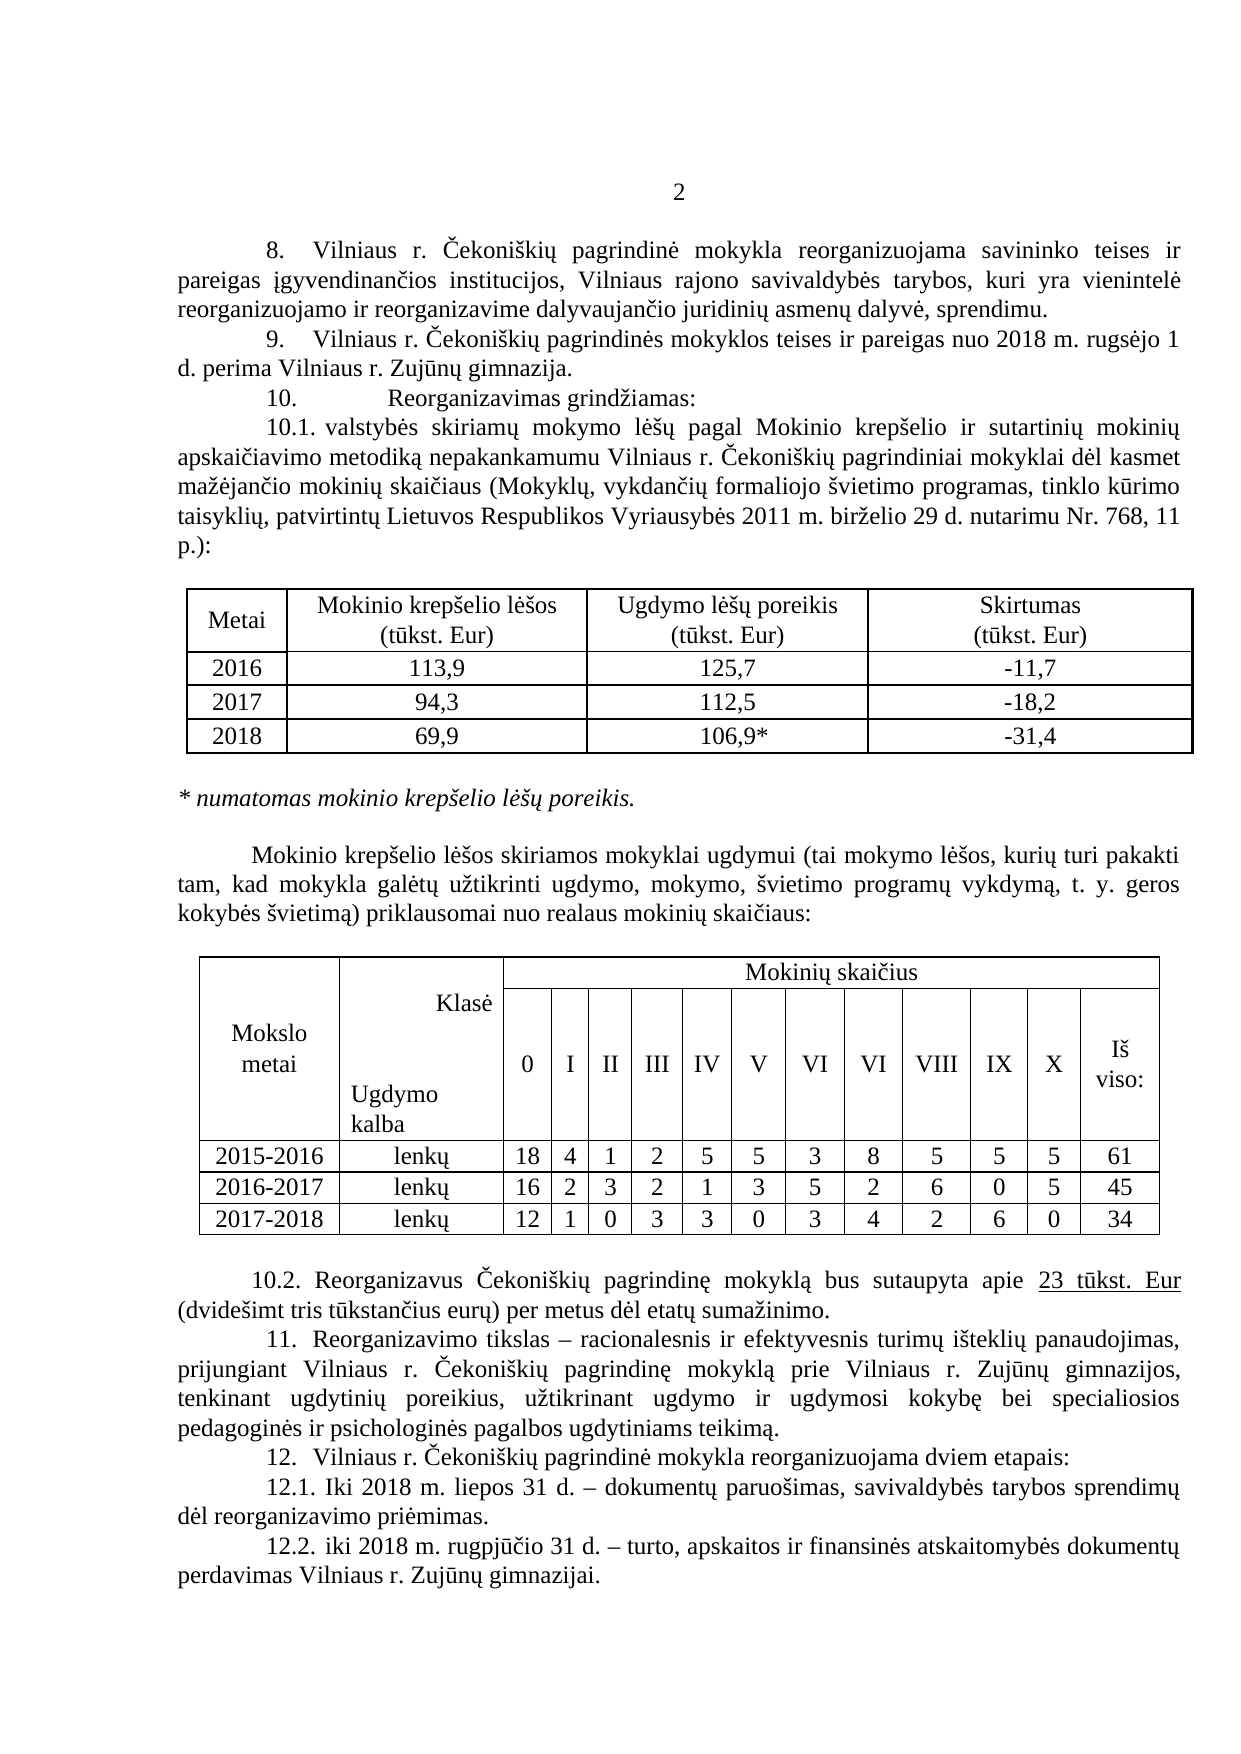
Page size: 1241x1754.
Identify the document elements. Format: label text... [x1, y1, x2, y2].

table_cell 1 [589, 1141, 631, 1171]
table_cell 3 [683, 1204, 731, 1234]
text Mokinio krepšelio lėšos skiriamos mokyklai ugdymui (tai mokymo lėšos, kurių turi pakakti tam, kad mokykla galėtų užtikrinti ugdymo, mokymo, švietimo programų vykdymą, t. y. geros kokybės švietimą) priklausomai nuo realaus mokinių skaičiaus: [177, 841, 1181, 927]
table_cell 5 [903, 1141, 970, 1171]
table_cell 94,3 [288, 686, 586, 718]
table_cell 2 [632, 1173, 682, 1203]
table_cell 5 [732, 1141, 785, 1171]
table_cell -18,2 [869, 686, 1191, 718]
table_cell IX [971, 989, 1027, 1140]
table_cell 2 [845, 1173, 902, 1203]
table_header Klasė Ugdymo kalba [340, 958, 503, 1140]
table_cell 2017-2018 [200, 1204, 339, 1234]
table_cell 6 [903, 1173, 970, 1203]
table_cell 112,5 [588, 686, 867, 718]
table_cell lenkų [340, 1204, 503, 1234]
table_cell 0 [971, 1173, 1027, 1203]
table_cell 34 [1081, 1204, 1159, 1234]
table_cell 16 [504, 1173, 551, 1203]
table_cell 18 [504, 1141, 551, 1171]
table_cell 2017 [188, 686, 286, 718]
table_cell lenkų [340, 1173, 503, 1203]
table_cell 3 [732, 1173, 785, 1203]
text * numatomas mokinio krepšelio lėšų poreikis. [177, 783, 1181, 812]
text 11. Reorganizavimo tikslas – racionalesnis ir efektyvesnis turimų išteklių panaudojimas, prijungiant Vilniaus r. Čekoniškių pagrindinę mokyklą prie Vilniaus r. Zujūnų gimnazijos, tenkinant ugdytinių poreikius, užtikrinant ugdymo ir ugdymosi kokybę bei specialiosios pedagoginės ir psichologinės pagalbos ugdytiniams teikimą. [177, 1324, 1181, 1442]
table_cell 0 [732, 1204, 785, 1234]
table_cell I [552, 989, 588, 1140]
table_cell 5 [786, 1173, 844, 1203]
text 8. Vilniaus r. Čekoniškių pagrindinė mokykla reorganizuojama savininko teises ir pareigas įgyvendinančios institucijos, Vilniaus rajono savivaldybės tarybos, kuri yra vienintelė reorganizuojamo ir reorganizavime dalyvaujančio juridinių asmenų dalyvė, sprendimu. [177, 235, 1181, 323]
table_cell VI [845, 989, 902, 1140]
table_cell X [1028, 989, 1080, 1140]
table_cell 2 [903, 1204, 970, 1234]
table_cell 0 [589, 1204, 631, 1234]
table_cell 2018 [188, 720, 286, 752]
table_cell 0 [1028, 1204, 1080, 1234]
table_cell IV [683, 989, 731, 1140]
text 10.1. valstybės skiriamų mokymo lėšų pagal Mokinio krepšelio ir sutartinių mokinių apskaičiavimo metodiką nepakankamumu Vilniaus r. Čekoniškių pagrindiniai mokyklai dėl kasmet mažėjančio mokinių skaičiaus (Mokyklų, vykdančių formaliojo švietimo programas, tinklo kūrimo taisyklių, patvirtintų Lietuvos Respublikos Vyriausybės 2011 m. birželio 29 d. nutarimu Nr. 768, 11 p.): [177, 412, 1181, 559]
table_cell 69,9 [288, 720, 586, 752]
table_cell 106,9* [588, 720, 867, 752]
table_header Mokinių skaičius [504, 958, 1159, 988]
text 9. Vilniaus r. Čekoniškių pagrindinės mokyklos teises ir pareigas nuo 2018 m. rugsėjo 1 d. perima Vilniaus r. Zujūnų gimnazija. [177, 323, 1181, 382]
table_cell 2016 [188, 653, 286, 684]
table_cell VI [786, 989, 844, 1140]
table_cell 0 [504, 989, 551, 1140]
table_cell 5 [1028, 1141, 1080, 1171]
table_cell Iš viso: [1081, 989, 1159, 1140]
table_cell 6 [971, 1204, 1027, 1234]
table_cell 12 [504, 1204, 551, 1234]
table_cell II [589, 989, 631, 1140]
table_cell 2015-2016 [200, 1141, 339, 1171]
table_header Mokinio krepšelio lėšos (tūkst. Eur) [288, 590, 586, 651]
table_cell 5 [1028, 1173, 1080, 1203]
text 12. Vilniaus r. Čekoniškių pagrindinė mokykla reorganizuojama dviem etapais: [177, 1442, 1181, 1471]
table_header Ugdymo lėšų poreikis (tūkst. Eur) [588, 590, 867, 651]
table_cell 5 [683, 1141, 731, 1171]
text 10. Reorganizavimas grindžiamas: [252, 382, 1181, 412]
table_cell 3 [632, 1204, 682, 1234]
table_cell lenkų [340, 1141, 503, 1171]
table_cell 5 [971, 1141, 1027, 1171]
table_cell 3 [786, 1204, 844, 1234]
table_cell 4 [845, 1204, 902, 1234]
table_cell 4 [552, 1141, 588, 1171]
table_cell VIII [903, 989, 970, 1140]
table_cell 2 [552, 1173, 588, 1203]
table_cell 3 [589, 1173, 631, 1203]
table_cell 2 [632, 1141, 682, 1171]
table_cell 3 [786, 1141, 844, 1171]
table_cell -11,7 [869, 652, 1191, 684]
table_cell -31,4 [869, 720, 1191, 752]
table_cell 125,7 [588, 652, 867, 684]
table_cell 1 [683, 1173, 731, 1203]
table_cell 45 [1081, 1173, 1159, 1203]
text 10.2. Reorganizavus Čekoniškių pagrindinę mokyklą bus sutaupyta apie 23 tūkst. Eur (dvidešimt tris tūkstančius eurų) per metus dėl etatų sumažinimo. [177, 1265, 1181, 1324]
table_cell 2016-2017 [200, 1173, 339, 1203]
table_cell V [732, 989, 785, 1140]
table_cell III [632, 989, 682, 1140]
table_header Mokslo metai [200, 958, 339, 1140]
text 12.1. Iki 2018 m. liepos 31 d. – dokumentų paruošimas, savivaldybės tarybos sprendimų dėl reorganizavimo priėmimas. [177, 1471, 1181, 1530]
table_cell 8 [845, 1141, 902, 1171]
table_cell 1 [552, 1204, 588, 1234]
table_cell 113,9 [288, 652, 586, 684]
table_header Skirtumas (tūkst. Eur) [869, 590, 1191, 651]
text 12.2. iki 2018 m. rugpjūčio 31 d. – turto, apskaitos ir finansinės atskaitomybės dokumentų perdavimas Vilniaus r. Zujūnų gimnazijai. [177, 1530, 1181, 1589]
table_header Metai [188, 590, 286, 651]
table_cell 61 [1081, 1141, 1159, 1171]
